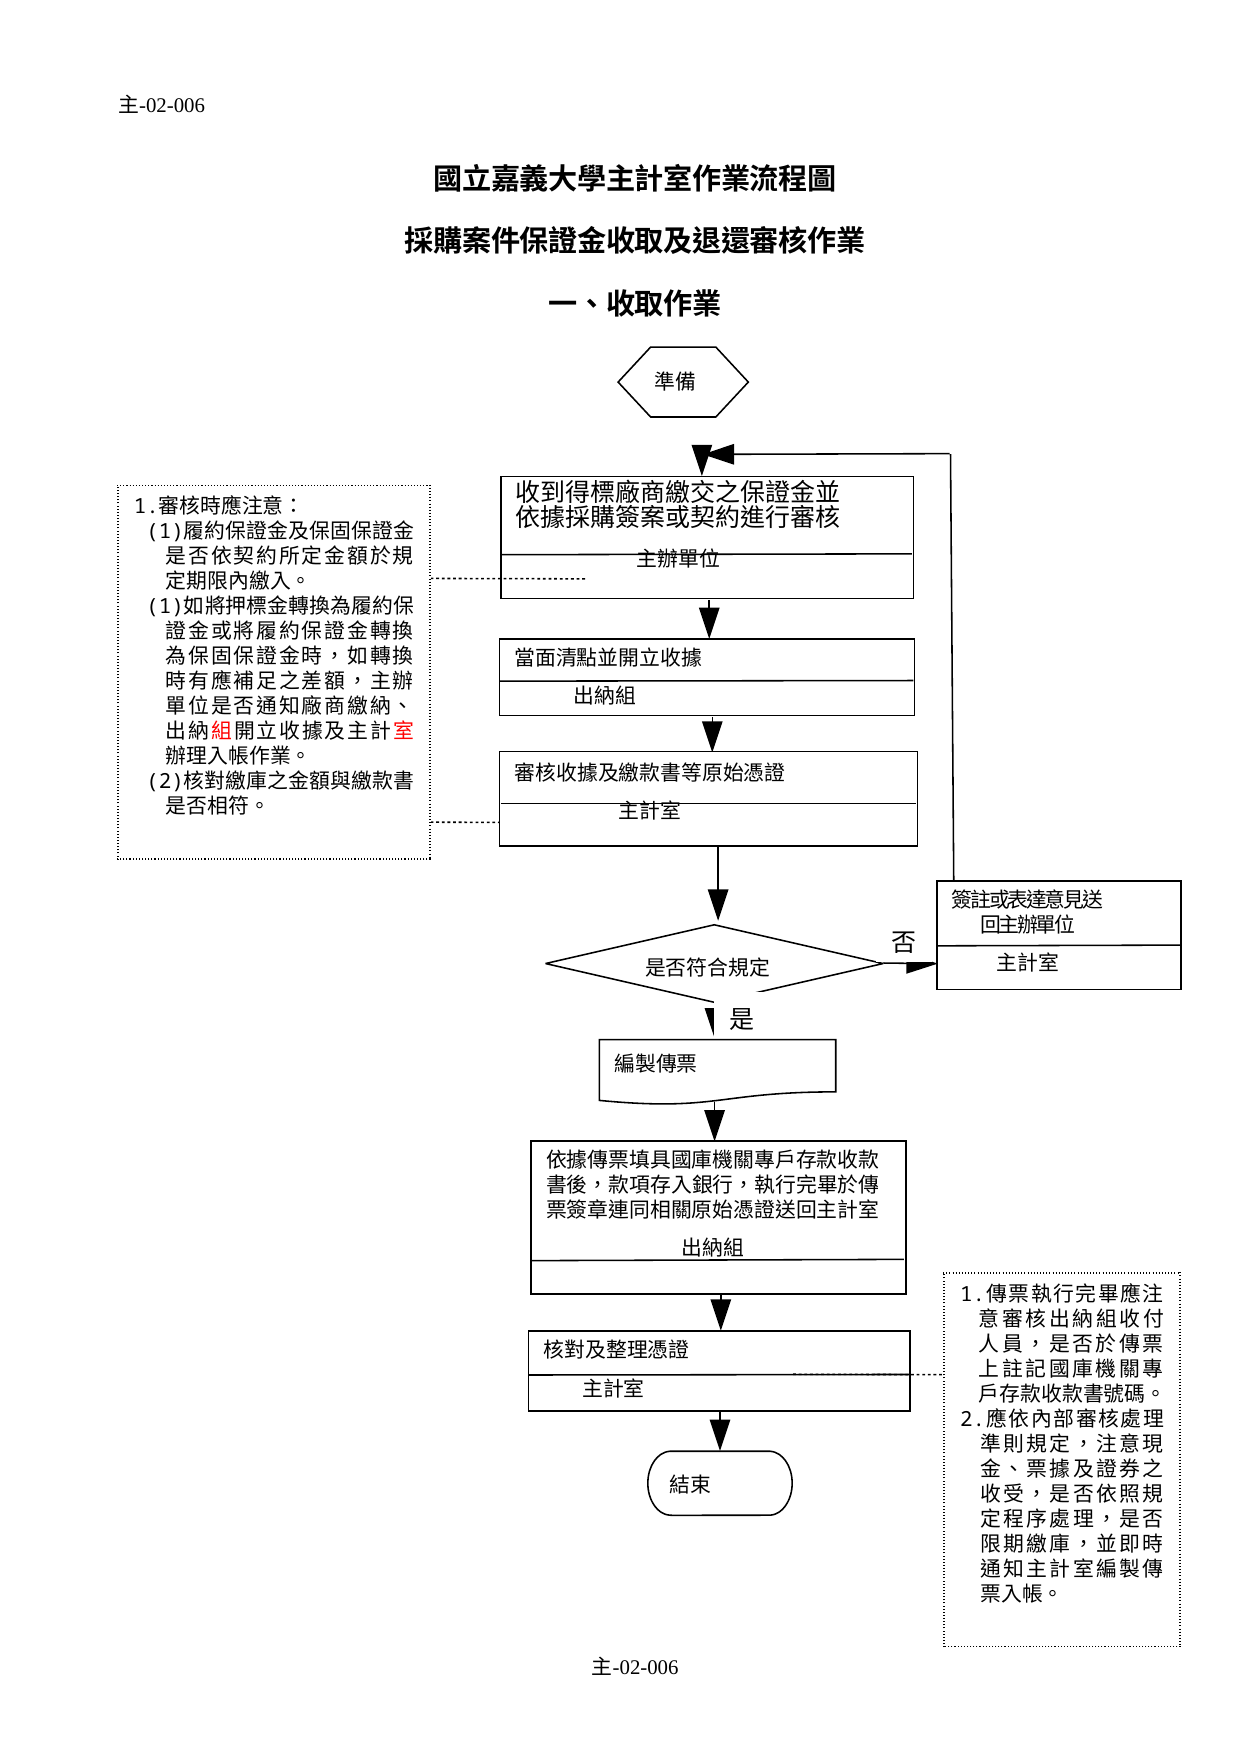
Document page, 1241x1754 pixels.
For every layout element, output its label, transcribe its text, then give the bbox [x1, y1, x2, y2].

text 1.審核時應注意： [133, 494, 414, 519]
text 是 [729, 1000, 756, 1034]
text 2.應依內部審核處理準則規定，注意現金、票據及證券之收受，是否依照規定程序處理，是否限期繳庫，並即時通知主計室編製傳票入帳。 [960, 1406, 1164, 1606]
text (1)履約保證金及保固保證金是否依契約所定金額於規定期限內繳入。 [133, 519, 414, 594]
text 國立嘉義大學主計室作業流程圖 [118, 135, 1152, 197]
text 否 [891, 922, 917, 954]
text 採購案件保證金收取及退還審核作業 [118, 197, 1152, 260]
text 一、收取作業 [118, 260, 1152, 322]
text (1)如將押標金轉換為履約保證金或將履約保證金轉換為保固保證金時，如轉換時有應補足之差額，主辦單位是否通知廠商繳納、出納組開立收據及主計室辦理入帳作業。 [133, 594, 414, 769]
text 1.傳票執行完畢應注意審核出納組收付人員，是否於傳票上註記國庫機關專戶存款收款書號碼。 [960, 1281, 1164, 1406]
text (2)核對繳庫之金額與繳款書是否相符。 [133, 769, 414, 819]
